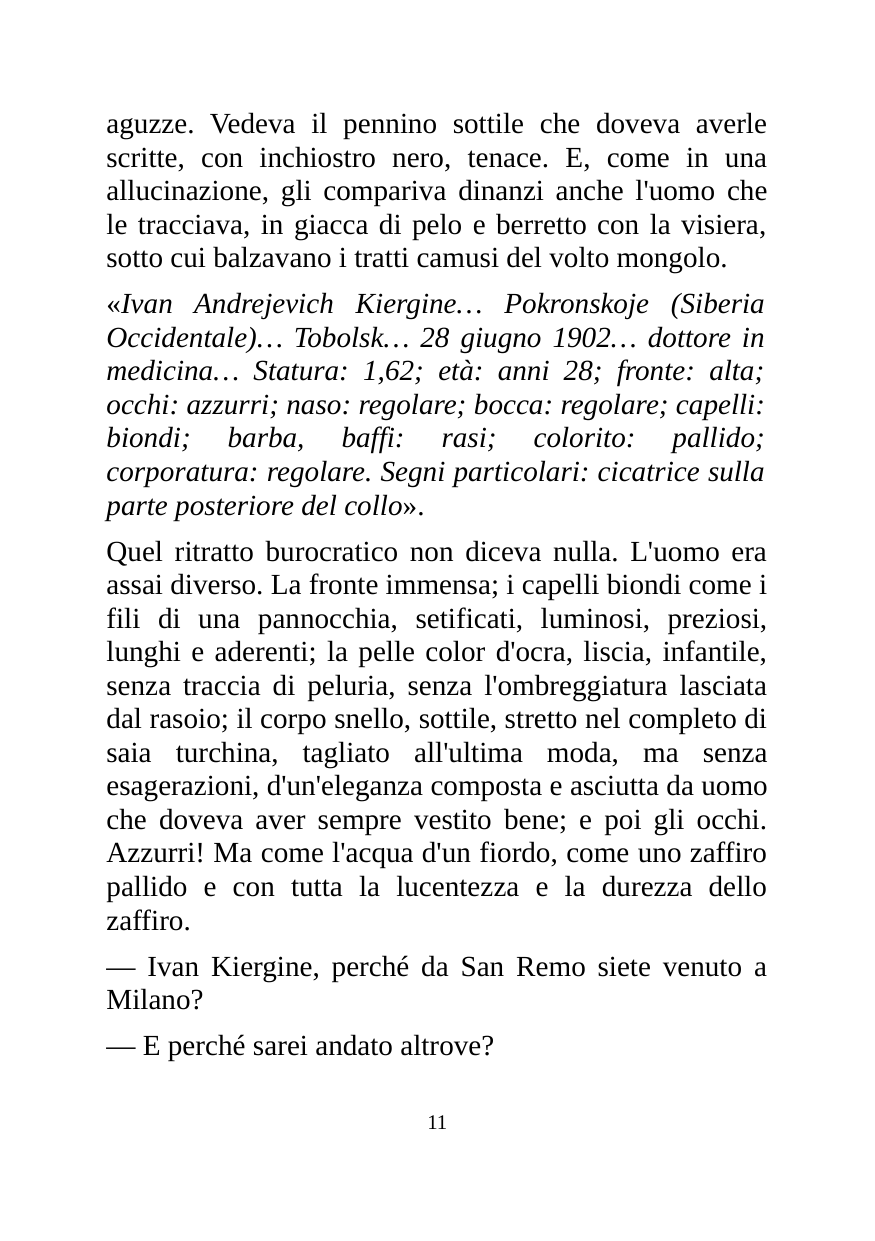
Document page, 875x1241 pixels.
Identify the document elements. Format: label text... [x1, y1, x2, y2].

text — E perché sarei andato altrove? [106, 1028, 768, 1062]
text — Ivan Kiergine, perché da San Remo siete venuto a Milano? [106, 949, 768, 1016]
text aguzze. Vedeva il pennino sottile che doveva averle scritte, con inchiostro nero, tenace. E, come in una allucinazione, gli compariva dinanzi anche l'uomo che le tracciava, in giacca di pelo e berretto con la visiera, sotto cui balzavano i tratti camusi del volto mongolo. [106, 106, 768, 274]
text Quel ritratto burocratico non diceva nulla. L'uomo era assai diverso. La fronte immensa; i capelli biondi come i fili di una pannocchia, setificati, luminosi, preziosi, lunghi e aderenti; la pelle color d'ocra, liscia, infantile, senza traccia di peluria, senza l'ombreggiatura lasciata dal rasoio; il corpo snello, sottile, stretto nel completo di saia turchina, tagliato all'ultima moda, ma senza esagerazioni, d'un'eleganza composta e asciutta da uomo che doveva aver sempre vestito bene; e poi gli occhi. Azzurri! Ma come l'acqua d'un fiordo, come uno zaffiro pallido e con tutta la lucentezza e la durezza dello zaffiro. [106, 534, 768, 936]
text «Ivan Andrejevich Kiergine… Pokronskoje (Siberia Occidentale)… Tobolsk… 28 giugno 1902… dottore in medicina… Statura: 1,62; età: anni 28; fronte: alta; occhi: azzurri; naso: regolare; bocca: regolare; capelli: biondi; barba, baffi: rasi; colorito: pallido; corporatura: regolare. Segni particolari: cicatrice sulla parte posteriore del collo». [106, 286, 768, 521]
